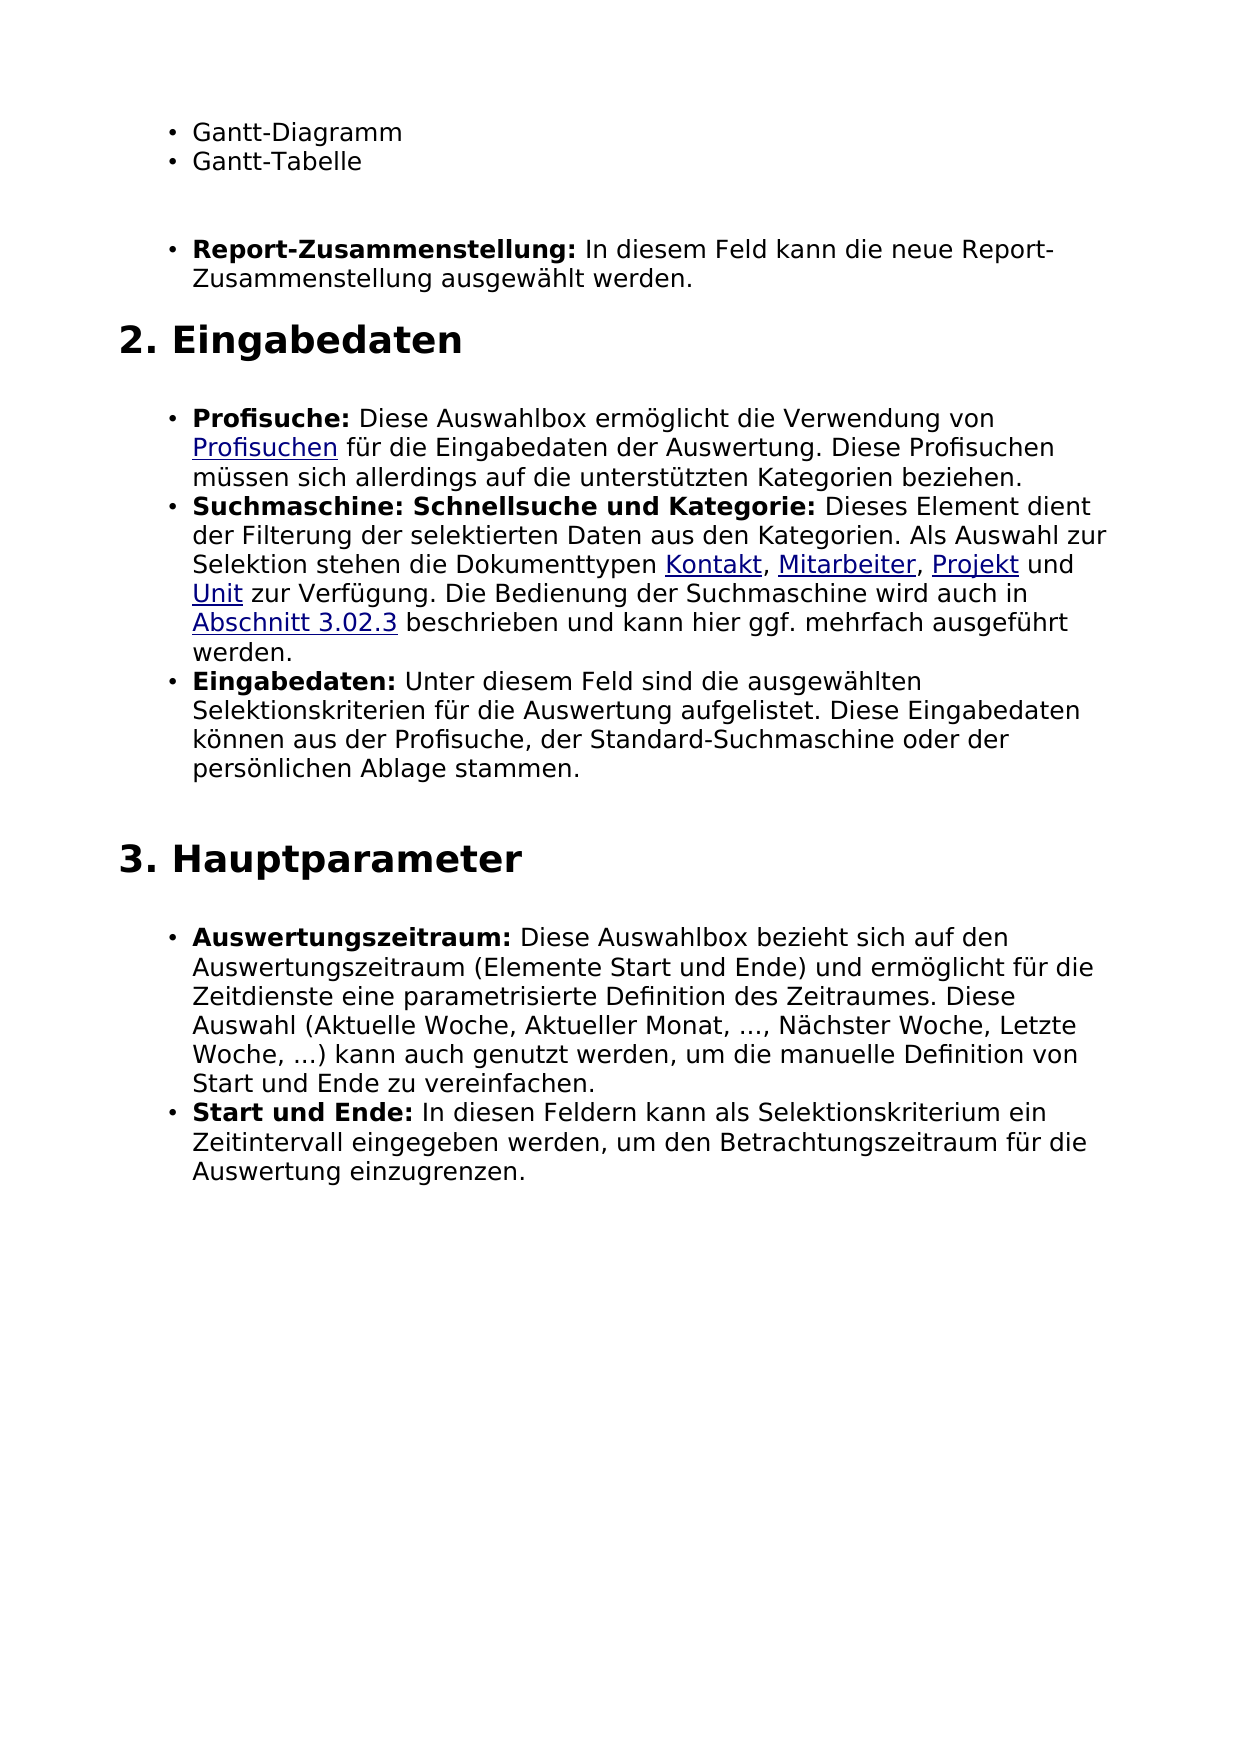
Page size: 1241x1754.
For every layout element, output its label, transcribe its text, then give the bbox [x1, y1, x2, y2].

list Auswertungszeitraum: Diese Auswahlbox bezieht sich auf den Auswertungszeitraum (Elemente Start und Ende) und ermöglicht für die Zeitdienste eine parametrisierte Definition des Zeitraumes. Diese Auswahl (Aktuelle Woche, Aktueller Monat, ..., Nächster Woche, Letzte Woche, ...) kann auch genutzt werden, um die manuelle Definition von Start und Ende zu vereinfachen. [177, 924, 1122, 1099]
list Start und Ende: In diesen Feldern kann als Selektionskriterium ein Zeitintervall eingegeben werden, um den Betrachtungszeitraum für die Auswertung einzugrenzen. [177, 1099, 1122, 1186]
list Eingabedaten: Unter diesem Feld sind die ausgewählten Selektionskriterien für die Auswertung aufgelistet. Diese Eingabedaten können aus der Profisuche, der Standard-Suchmaschine oder der persönlichen Ablage stammen. [177, 667, 1122, 783]
list Report-Zusammenstellung: In diesem Feld kann die neue Report-Zusammenstellung ausgewählt werden. [177, 235, 1122, 294]
subtitle 2. Eingabedaten [118, 319, 1122, 362]
subtitle 3. Hauptparameter [118, 838, 1122, 882]
list Profisuche: Diese Auswahlbox ermöglicht die Verwendung von Profisuchen für die Eingabedaten der Auswertung. Diese Profisuchen müssen sich allerdings auf die unterstützten Kategorien beziehen. [177, 404, 1122, 492]
list Gantt-Tabelle [177, 147, 1122, 176]
list Suchmaschine: Schnellsuche und Kategorie: Dieses Element dient der Filterung der selektierten Daten aus den Kategorien. Als Auswahl zur Selektion stehen die Dokumenttypen Kontakt, Mitarbeiter, Projekt und Unit zur Verfügung. Die Bedienung der Suchmaschine wird auch in Abschnitt 3.02.3 beschrieben und kann hier ggf. mehrfach ausgeführt werden. [177, 492, 1122, 667]
list Gantt-Diagramm [177, 118, 1122, 147]
